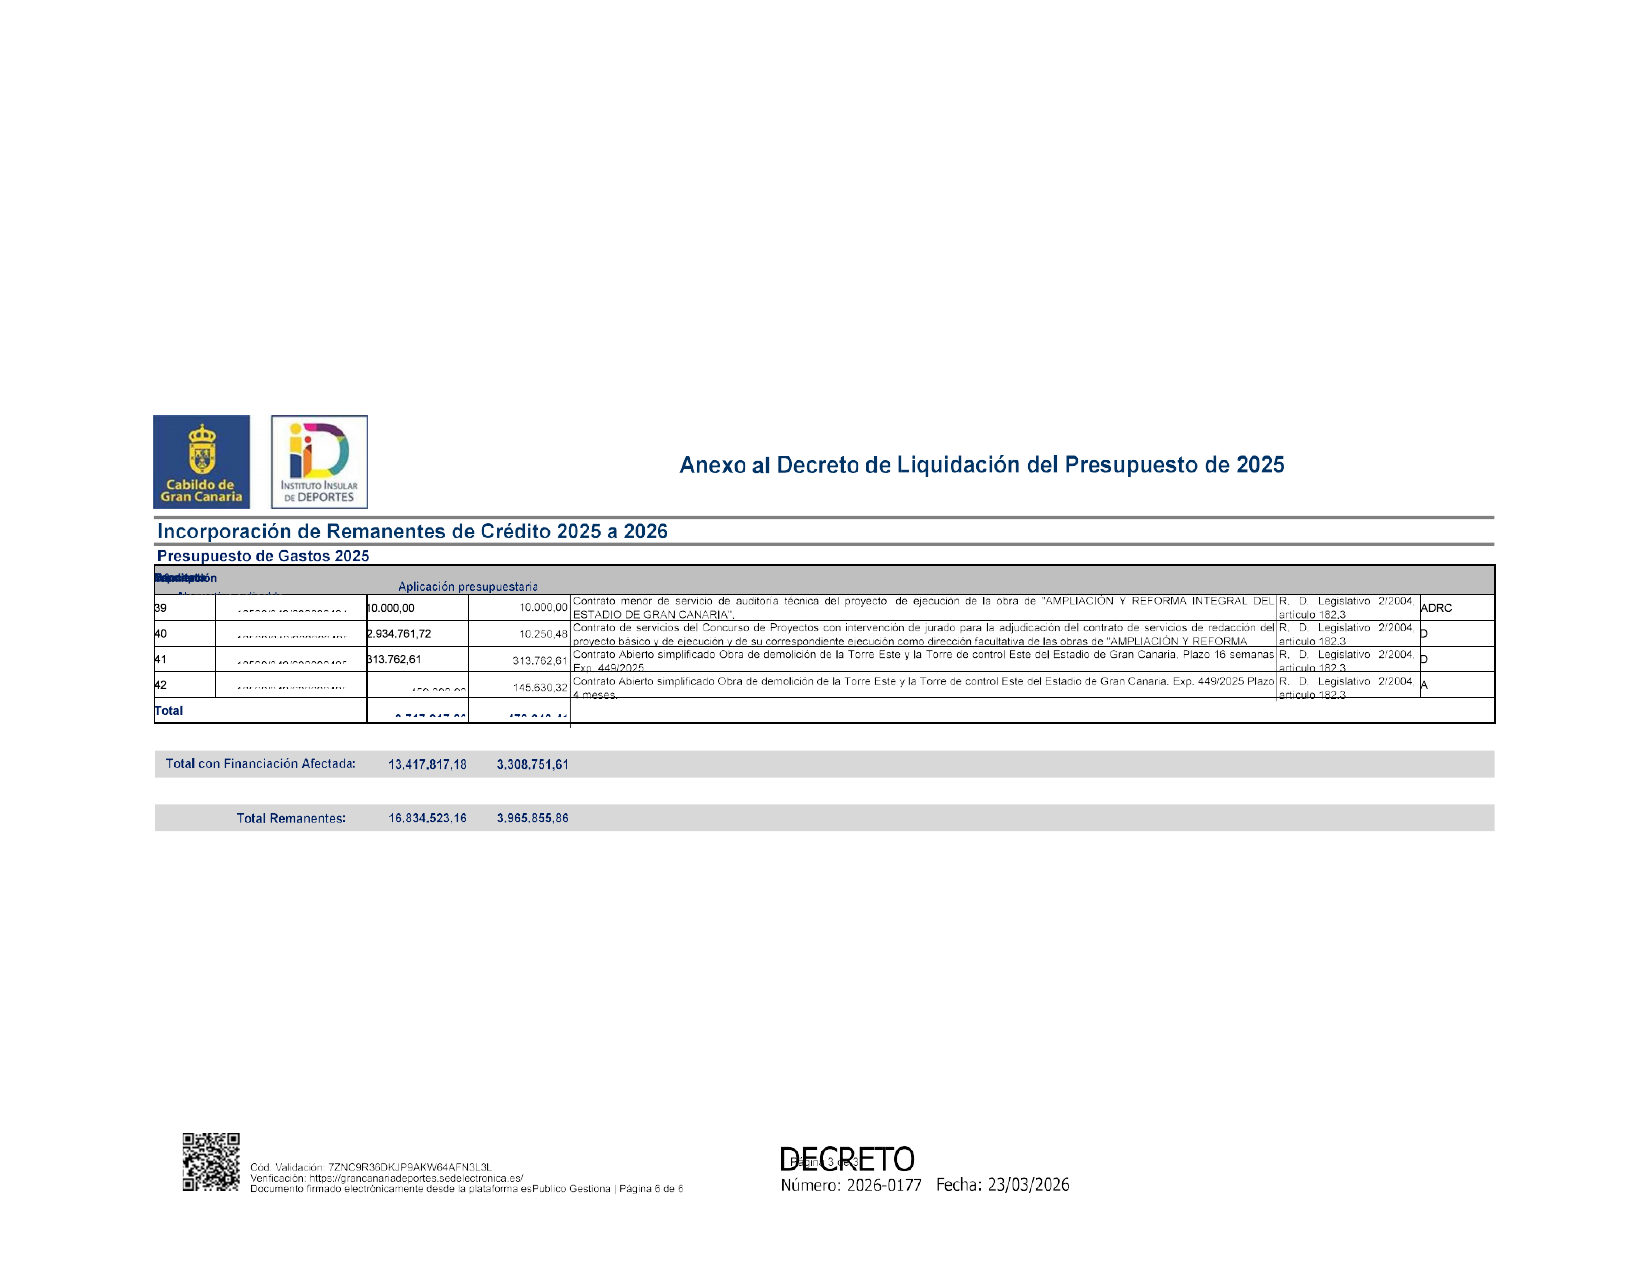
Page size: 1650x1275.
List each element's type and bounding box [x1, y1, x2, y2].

table_cell [368, 698, 468, 722]
table_cell [1277, 621, 1420, 646]
table_header [155, 566, 1494, 594]
table_cell [571, 595, 1276, 620]
table_cell [571, 672, 1276, 697]
table_cell [155, 647, 215, 671]
table_cell [571, 647, 1276, 671]
table_cell [155, 621, 215, 646]
table_cell [469, 698, 569, 722]
table_cell [1277, 595, 1420, 620]
table_cell [216, 647, 366, 671]
table_cell [469, 672, 569, 697]
table_cell [1277, 647, 1420, 671]
table_cell [1421, 595, 1494, 620]
table_cell [469, 621, 569, 646]
table_cell [368, 647, 468, 671]
table_cell [155, 672, 215, 697]
table_cell [216, 672, 366, 697]
table_cell [1277, 672, 1420, 697]
table_cell [1421, 672, 1494, 697]
table_cell [1421, 647, 1494, 671]
table_cell [571, 698, 1494, 722]
table_cell [469, 647, 569, 671]
table_cell [571, 621, 1276, 646]
table_cell [155, 595, 215, 620]
table_cell [155, 698, 366, 722]
table_cell [1421, 621, 1494, 646]
table_cell [216, 621, 366, 646]
table_cell [469, 595, 569, 620]
table_cell [216, 595, 366, 620]
table_cell [368, 672, 468, 697]
table_cell [368, 621, 468, 646]
table_cell [368, 595, 468, 620]
